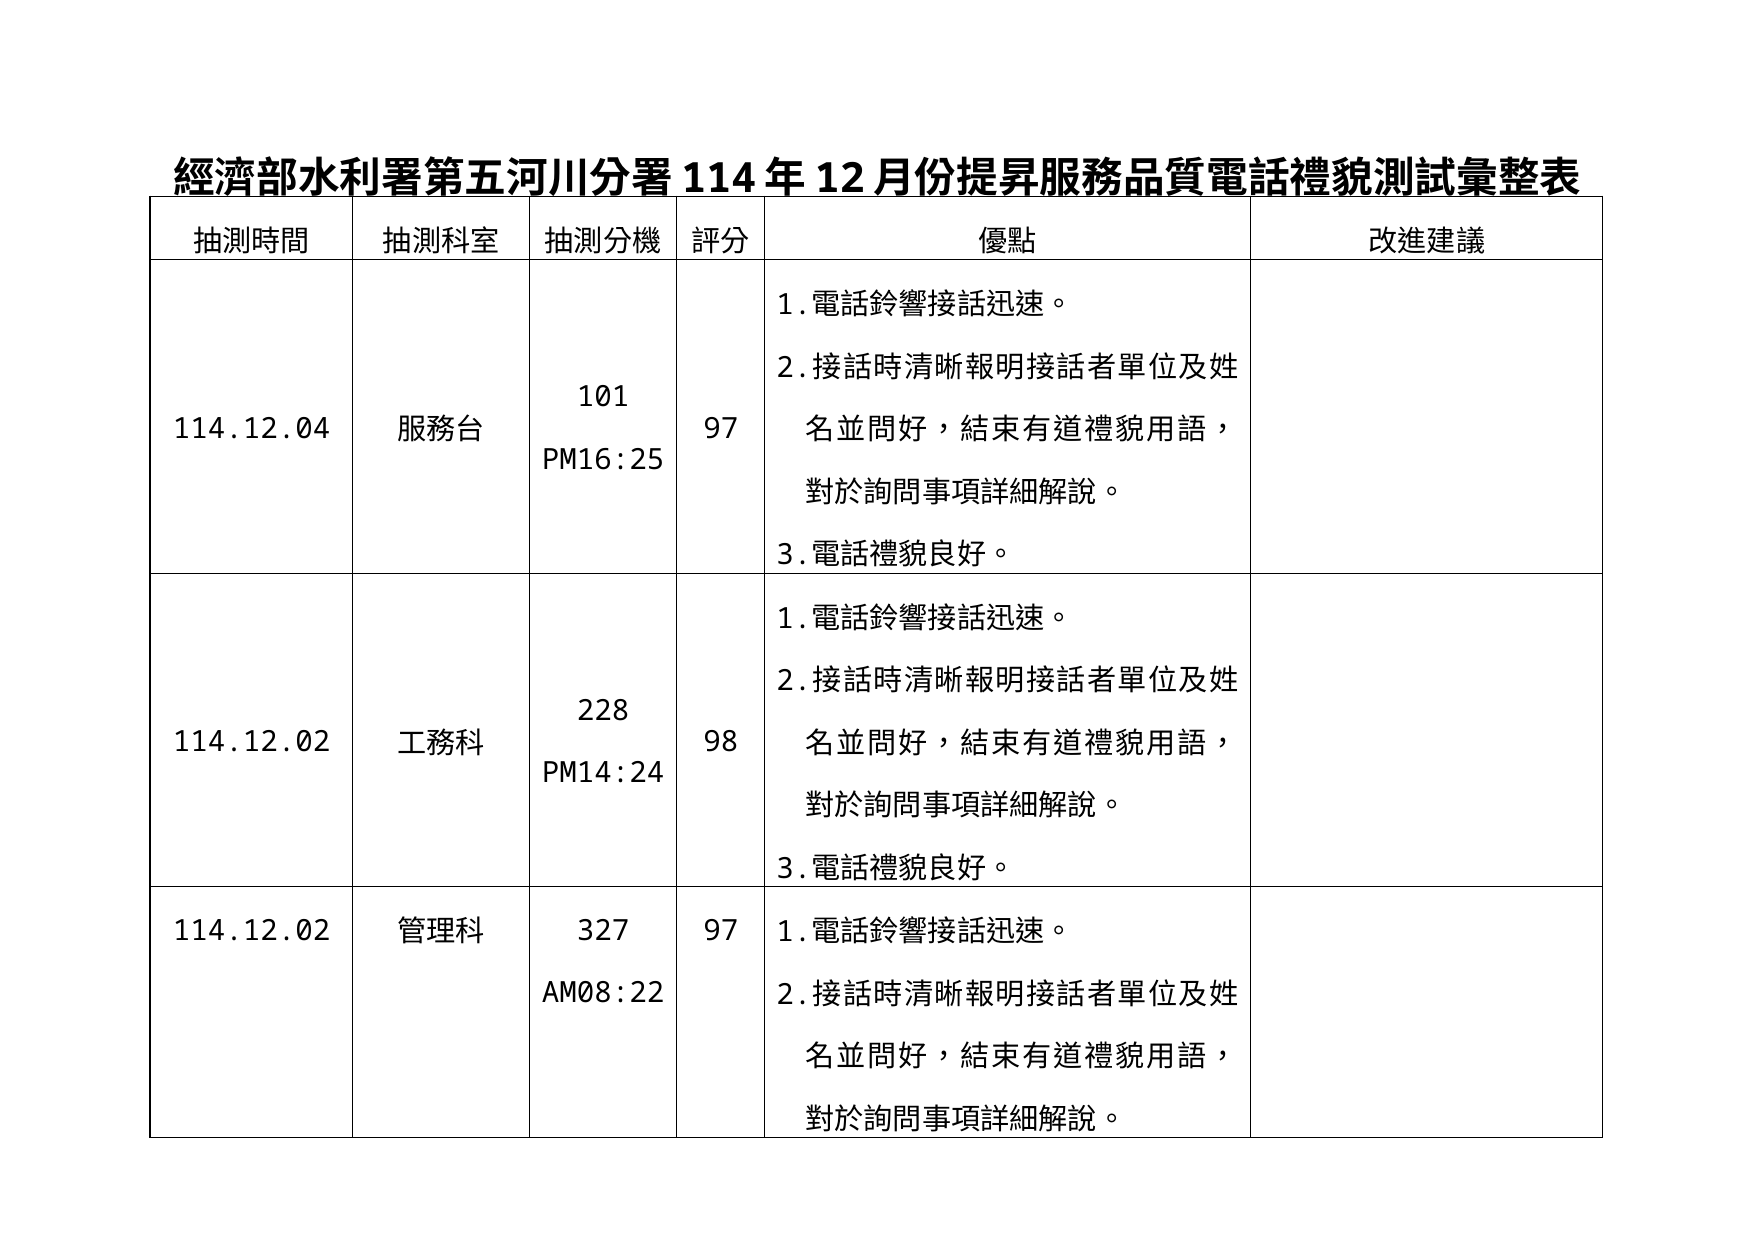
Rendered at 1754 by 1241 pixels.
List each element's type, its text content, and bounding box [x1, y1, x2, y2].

table_cell 97 [677, 887, 764, 1137]
table_cell 1.電話鈴響接話迅速。 2.接話時清晰報明接話者單位及姓名並問好，結束有道禮貌用語，對於詢問事項詳細解說。 [765, 887, 1250, 1137]
table_cell 1.電話鈴響接話迅速。 2.接話時清晰報明接話者單位及姓名並問好，結束有道禮貌用語，對於詢問事項詳細解說。 3.電話禮貌良好。 [765, 574, 1250, 886]
table_cell [1251, 260, 1602, 573]
table_header 優點 [765, 197, 1250, 259]
table_cell 228 PM14:24 [530, 574, 676, 886]
table_cell 服務台 [353, 260, 529, 573]
table_cell 1.電話鈴響接話迅速。 2.接話時清晰報明接話者單位及姓名並問好，結束有道禮貌用語，對於詢問事項詳細解說。 3.電話禮貌良好。 [765, 260, 1250, 573]
table_header 抽測分機 [530, 197, 676, 259]
table_cell [1251, 887, 1602, 1137]
table_header 抽測科室 [353, 197, 529, 259]
table_cell 101 PM16:25 [530, 260, 676, 573]
table_header 改進建議 [1251, 197, 1602, 259]
table_header 抽測時間 [151, 197, 352, 259]
table_cell [1251, 574, 1602, 886]
table_header 評分 [677, 197, 764, 259]
table_cell 114.12.02 [151, 574, 352, 886]
table_cell 98 [677, 574, 764, 886]
table_cell 管理科 [353, 887, 529, 1137]
text 經濟部水利署第五河川分署114年12月份提昇服務品質電話禮貌測試彙整表 [150, 133, 1604, 196]
table_cell 114.12.02 [151, 887, 352, 1137]
table_cell 114.12.04 [151, 260, 352, 573]
table_cell 327 AM08:22 [530, 887, 676, 1137]
table_cell 工務科 [353, 574, 529, 886]
table_cell 97 [677, 260, 764, 573]
